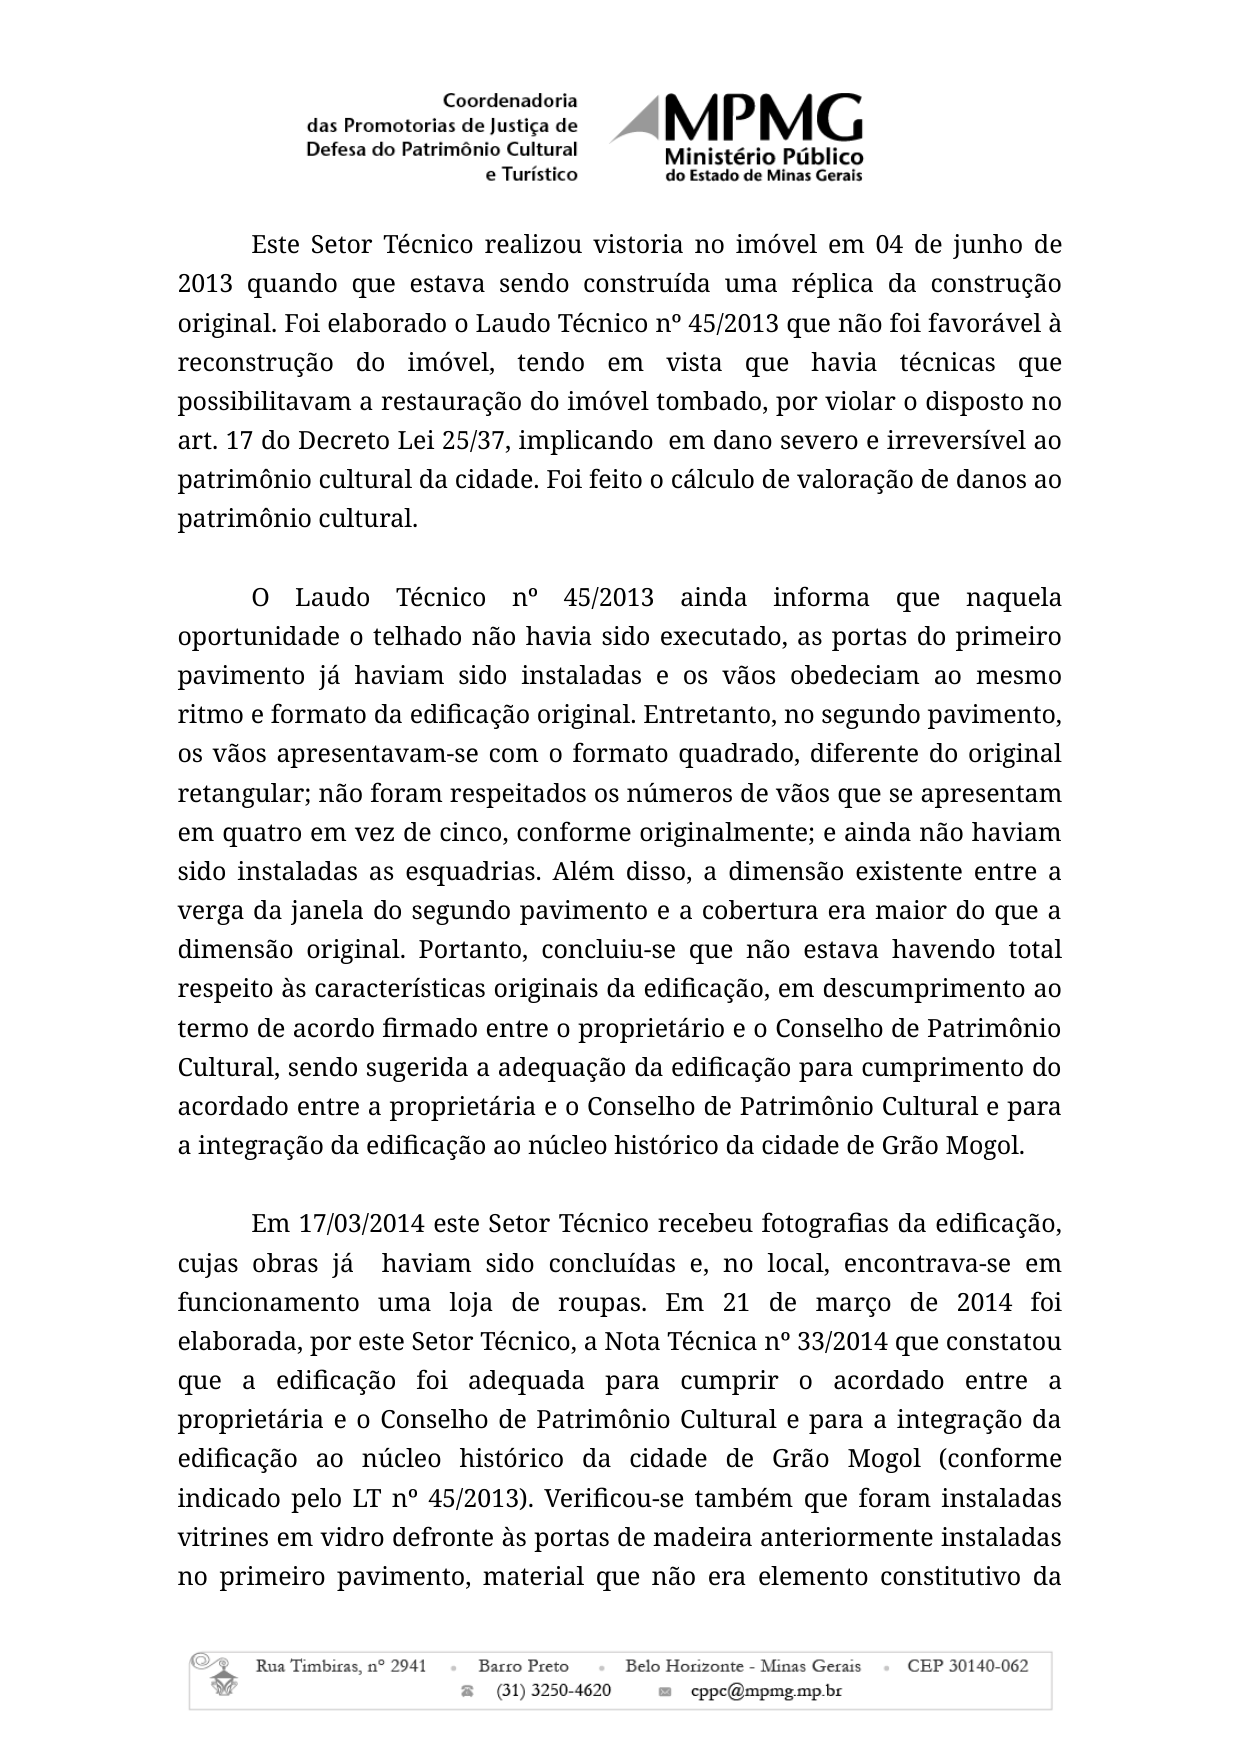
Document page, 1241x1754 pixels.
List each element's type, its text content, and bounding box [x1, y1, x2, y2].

text O Laudo Técnico nº 45/2013 ainda informa que naquela oportunidade o telhado não havia sido executado, as portas do primeiro pavimento já haviam sido instaladas e os vãos obedeciam ao mesmo ritmo e formato da edificação original. Entretanto, no segundo pavimento, os vãos apresentavam-se com o formato quadrado, diferente do original retangular; não foram respeitados os números de vãos que se apresentam em quatro em vez de cinco, conforme originalmente; e ainda não haviam sido instaladas as esquadrias. Além disso, a dimensão existente entre a verga da janela do segundo pavimento e a cobertura era maior do que a dimensão original. Portanto, concluiu-se que não estava havendo total respeito às características originais da edificação, em descumprimento ao termo de acordo firmado entre o proprietário e o Conselho de Patrimônio Cultural, sendo sugerida a adequação da edificação para cumprimento do acordado entre a proprietária e o Conselho de Patrimônio Cultural e para a integração da edificação ao núcleo histórico da cidade de Grão Mogol. [177, 579, 1063, 1162]
picture [182, 65, 1058, 198]
text Este Setor Técnico realizou vistoria no imóvel em 04 de junho de 2013 quando que estava sendo construída uma réplica da construção original. Foi elaborado o Laudo Técnico nº 45/2013 que não foi favorável à reconstrução do imóvel, tendo em vista que havia técnicas que possibilitavam a restauração do imóvel tombado, por violar o disposto no art. 17 do Decreto Lei 25/37, implicando em dano severo e irreversível ao patrimônio cultural da cidade. Foi feito o cálculo de valoração de danos ao patrimônio cultural. [177, 227, 1063, 535]
text Em 17/03/2014 este Setor Técnico recebeu fotografias da edificação, cujas obras já haviam sido concluídas e, no local, encontrava-se em funcionamento uma loja de roupas. Em 21 de março de 2014 foi elaborada, por este Setor Técnico, a Nota Técnica nº 33/2014 que constatou que a edificação foi adequada para cumprir o acordado entre a proprietária e o Conselho de Patrimônio Cultural e para a integração da edificação ao núcleo histórico da cidade de Grão Mogol (conforme indicado pelo LT nº 45/2013). Verificou-se também que foram instaladas vitrines em vidro defronte às portas de madeira anteriormente instaladas no primeiro pavimento, material que não era elemento constitutivo da [177, 1206, 1063, 1593]
picture [177, 1643, 1063, 1717]
